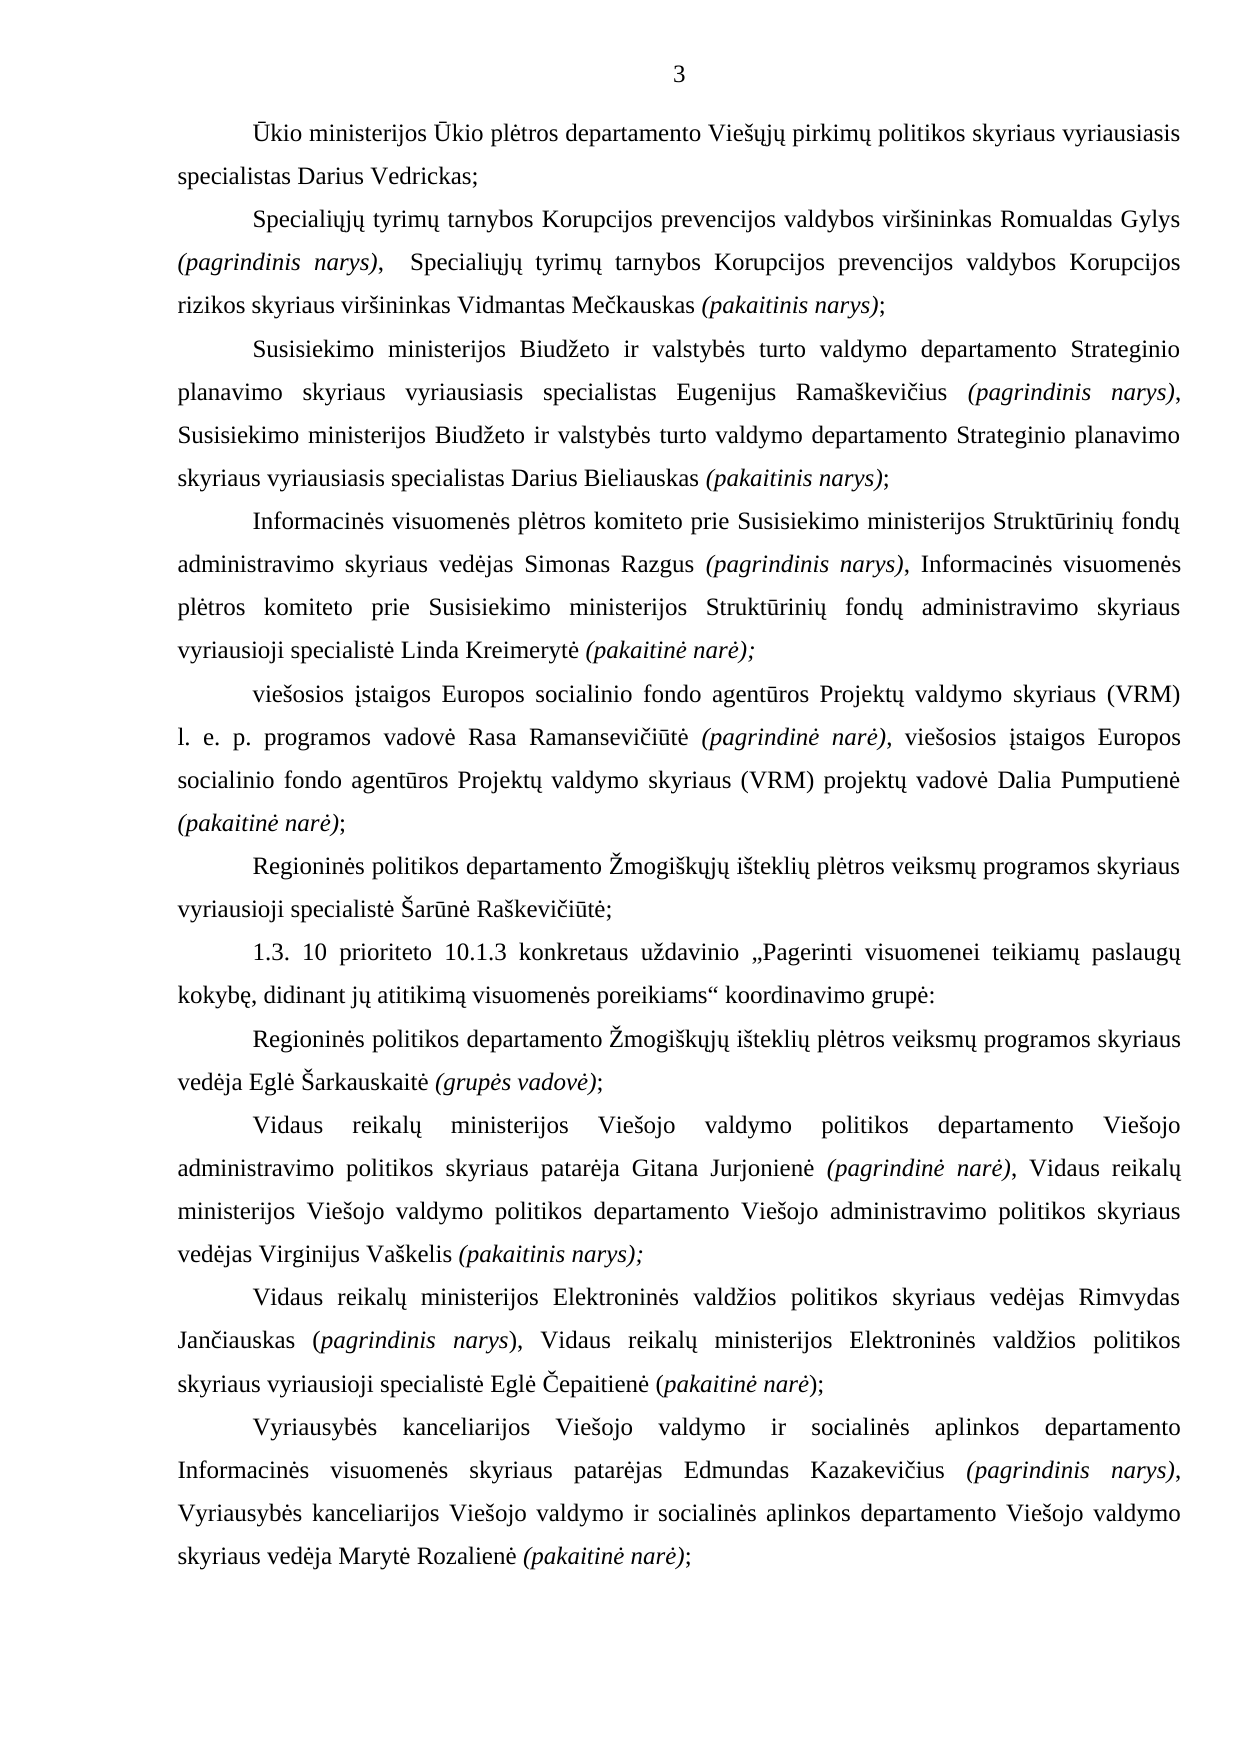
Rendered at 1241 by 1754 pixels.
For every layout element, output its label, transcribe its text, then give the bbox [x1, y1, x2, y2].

text Ūkio ministerijos Ūkio plėtros departamento Viešųjų pirkimų politikos skyriaus vyriausiasis specialistas Darius Vedrickas; [177, 118, 1181, 190]
text Susisiekimo ministerijos Biudžeto ir valstybės turto valdymo departamento Strateginio planavimo skyriaus vyriausiasis specialistas Eugenijus Ramaškevičius (pagrindinis narys), Susisiekimo ministerijos Biudžeto ir valstybės turto valdymo departamento Strateginio planavimo skyriaus vyriausiasis specialistas Darius Bieliauskas (pakaitinis narys); [177, 334, 1181, 492]
text 1.3. 10 prioriteto 10.1.3 konkretaus uždavinio „Pagerinti visuomenei teikiamų paslaugų kokybę, didinant jų atitikimą visuomenės poreikiams“ koordinavimo grupė: [177, 937, 1181, 1009]
text viešosios įstaigos Europos socialinio fondo agentūros Projektų valdymo skyriaus (VRM) l. e. p. programos vadovė Rasa Ramansevičiūtė (pagrindinė narė), viešosios įstaigos Europos socialinio fondo agentūros Projektų valdymo skyriaus (VRM) projektų vadovė Dalia Pumputienė (pakaitinė narė); [177, 679, 1181, 837]
text Vidaus reikalų ministerijos Viešojo valdymo politikos departamento Viešojo administravimo politikos skyriaus patarėja Gitana Jurjonienė (pagrindinė narė), Vidaus reikalų ministerijos Viešojo valdymo politikos departamento Viešojo administravimo politikos skyriaus vedėjas Virginijus Vaškelis (pakaitinis narys); [177, 1110, 1181, 1268]
text Vyriausybės kanceliarijos Viešojo valdymo ir socialinės aplinkos departamento Informacinės visuomenės skyriaus patarėjas Edmundas Kazakevičius (pagrindinis narys), Vyriausybės kanceliarijos Viešojo valdymo ir socialinės aplinkos departamento Viešojo valdymo skyriaus vedėja Marytė Rozalienė (pakaitinė narė); [177, 1412, 1181, 1570]
text Regioninės politikos departamento Žmogiškųjų išteklių plėtros veiksmų programos skyriaus vyriausioji specialistė Šarūnė Raškevičiūtė; [177, 851, 1181, 923]
text Vidaus reikalų ministerijos Elektroninės valdžios politikos skyriaus vedėjas Rimvydas Jančiauskas (pagrindinis narys), Vidaus reikalų ministerijos Elektroninės valdžios politikos skyriaus vyriausioji specialistė Eglė Čepaitienė (pakaitinė narė); [177, 1282, 1181, 1397]
text Informacinės visuomenės plėtros komiteto prie Susisiekimo ministerijos Struktūrinių fondų administravimo skyriaus vedėjas Simonas Razgus (pagrindinis narys), Informacinės visuomenės plėtros komiteto prie Susisiekimo ministerijos Struktūrinių fondų administravimo skyriaus vyriausioji specialistė Linda Kreimerytė (pakaitinė narė); [177, 506, 1181, 664]
text Regioninės politikos departamento Žmogiškųjų išteklių plėtros veiksmų programos skyriaus vedėja Eglė Šarkauskaitė (grupės vadovė); [177, 1024, 1181, 1096]
text Specialiųjų tyrimų tarnybos Korupcijos prevencijos valdybos viršininkas Romualdas Gylys (pagrindinis narys), Specialiųjų tyrimų tarnybos Korupcijos prevencijos valdybos Korupcijos rizikos skyriaus viršininkas Vidmantas Mečkauskas (pakaitinis narys); [177, 204, 1181, 319]
